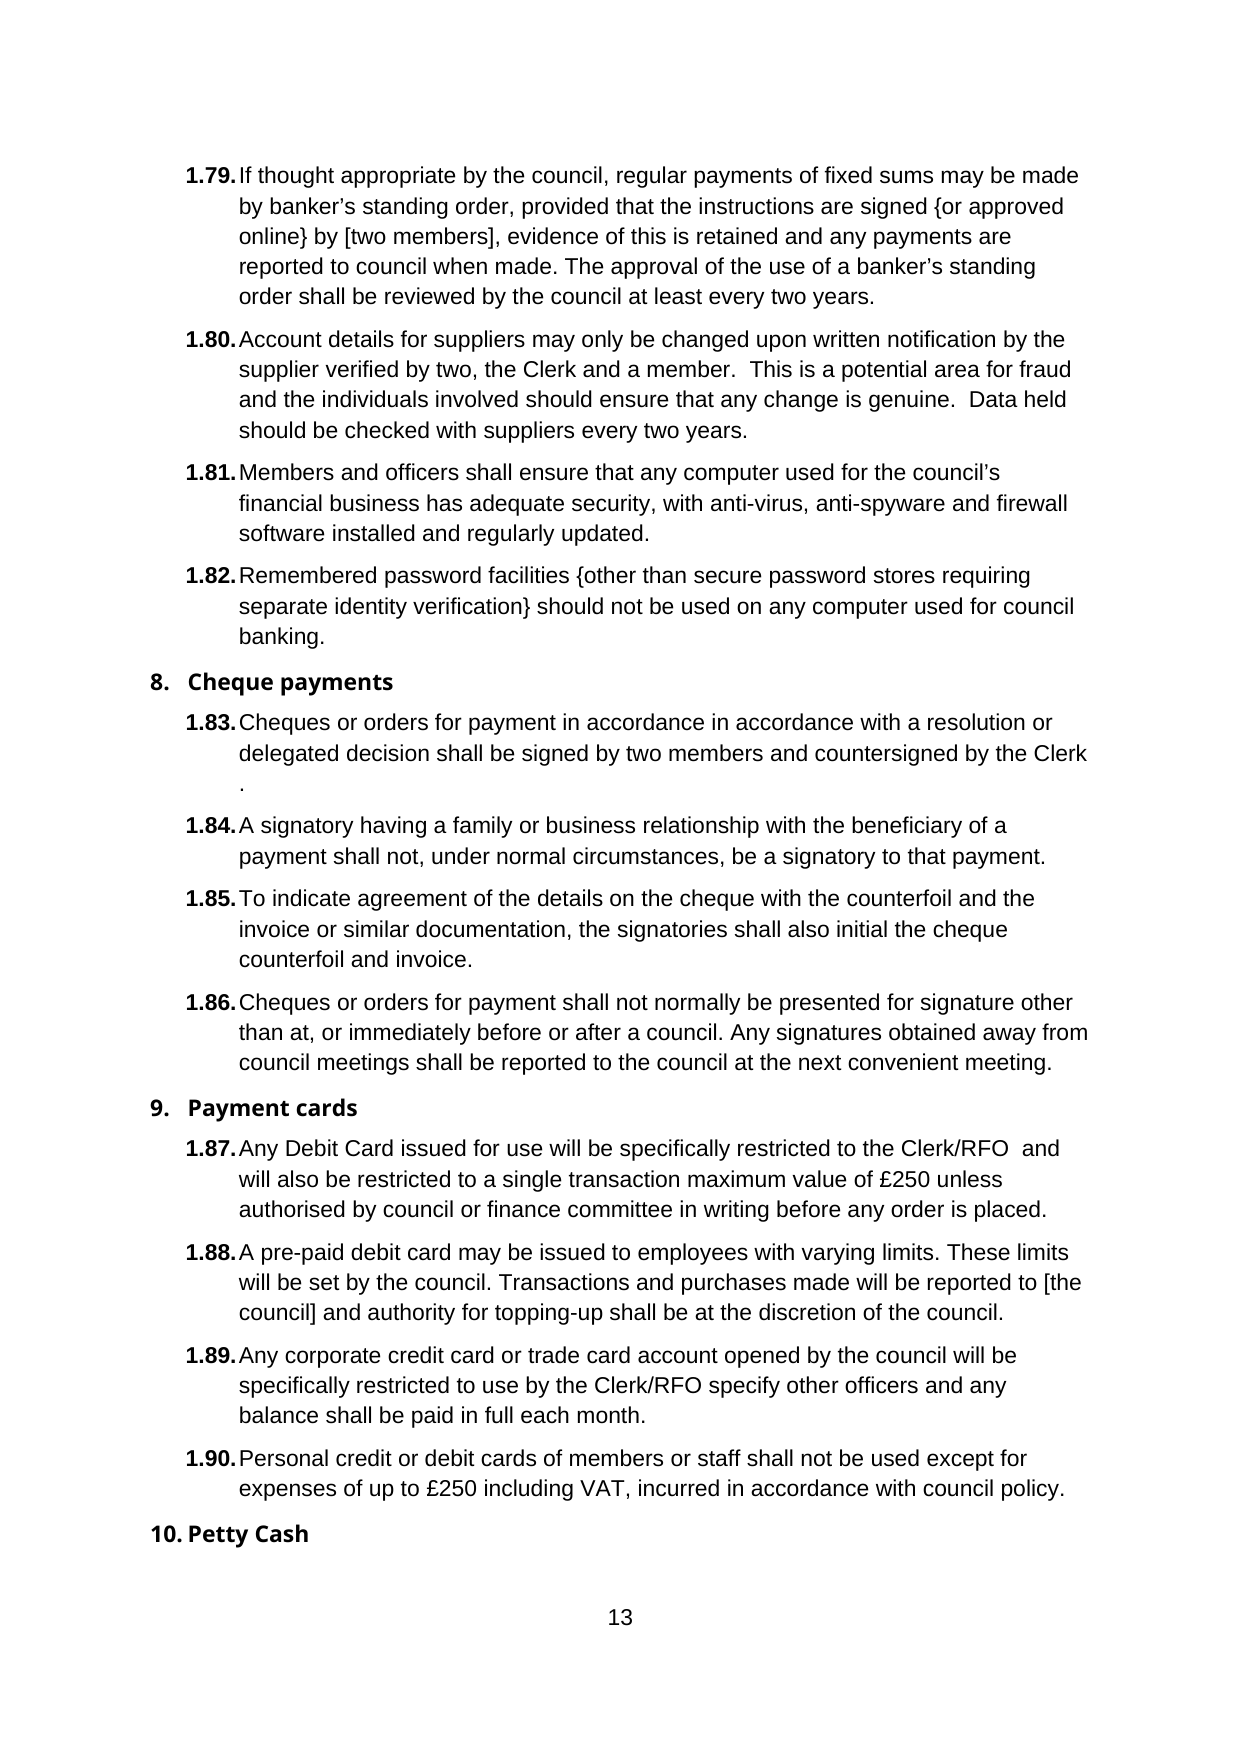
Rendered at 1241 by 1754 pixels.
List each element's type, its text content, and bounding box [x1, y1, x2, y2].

list Personal credit or debit cards of members or staff shall not be used except for expenses of up to £250 including VAT, incurred in accordance with council policy. [185, 1445, 1090, 1501]
list A signatory having a family or business relationship with the beneficiary of a payment shall not, under normal circumstances, be a signatory to that payment. [185, 812, 1090, 869]
list Members and officers shall ensure that any computer used for the council’s financial business has adequate security, with anti-virus, anti-spyware and firewall software installed and regularly updated. [185, 459, 1090, 546]
list A pre-paid debit card may be issued to employees with varying limits. These limits will be set by the council. Transactions and purchases made will be reported to [the council] and authority for topping-up shall be at the discretion of the council. [185, 1238, 1090, 1325]
subtitle Payment cards [150, 1092, 1090, 1123]
list Cheques or orders for payment in accordance in accordance with a resolution or delegated decision shall be signed by two members and countersigned by the Clerk . [185, 709, 1090, 796]
list Any Debit Card issued for use will be specifically restricted to the Clerk/RFO and will also be restricted to a single transaction maximum value of £250 unless authorised by council or finance committee in writing before any order is placed. [185, 1135, 1090, 1222]
list Remembered password facilities {other than secure password stores requiring separate identity verification} should not be used on any computer used for council banking. [185, 562, 1090, 649]
list Account details for suppliers may only be changed upon written notification by the supplier verified by two, the Clerk and a member. This is a potential area for fraud and the individuals involved should ensure that any change is genuine. Data held should be checked with suppliers every two years. [185, 326, 1090, 443]
list Any corporate credit card or trade card account opened by the council will be specifically restricted to use by the Clerk/RFO specify other officers and any balance shall be paid in full each month. [185, 1342, 1090, 1428]
subtitle Petty Cash [150, 1518, 1090, 1549]
subtitle Cheque payments [150, 666, 1090, 697]
list To indicate agreement of the details on the cheque with the counterfoil and the invoice or similar documentation, the signatories shall also initial the cheque counterfoil and invoice. [185, 885, 1090, 972]
list If thought appropriate by the council, regular payments of fixed sums may be made by banker’s standing order, provided that the instructions are signed {or approved online} by [two members], evidence of this is retained and any payments are reported to council when made. The approval of the use of a banker’s standing order shall be reviewed by the council at least every two years. [185, 162, 1090, 310]
list Cheques or orders for payment shall not normally be presented for signature other than at, or immediately before or after a council. Any signatures obtained away from council meetings shall be reported to the council at the next convenient meeting. [185, 988, 1090, 1075]
